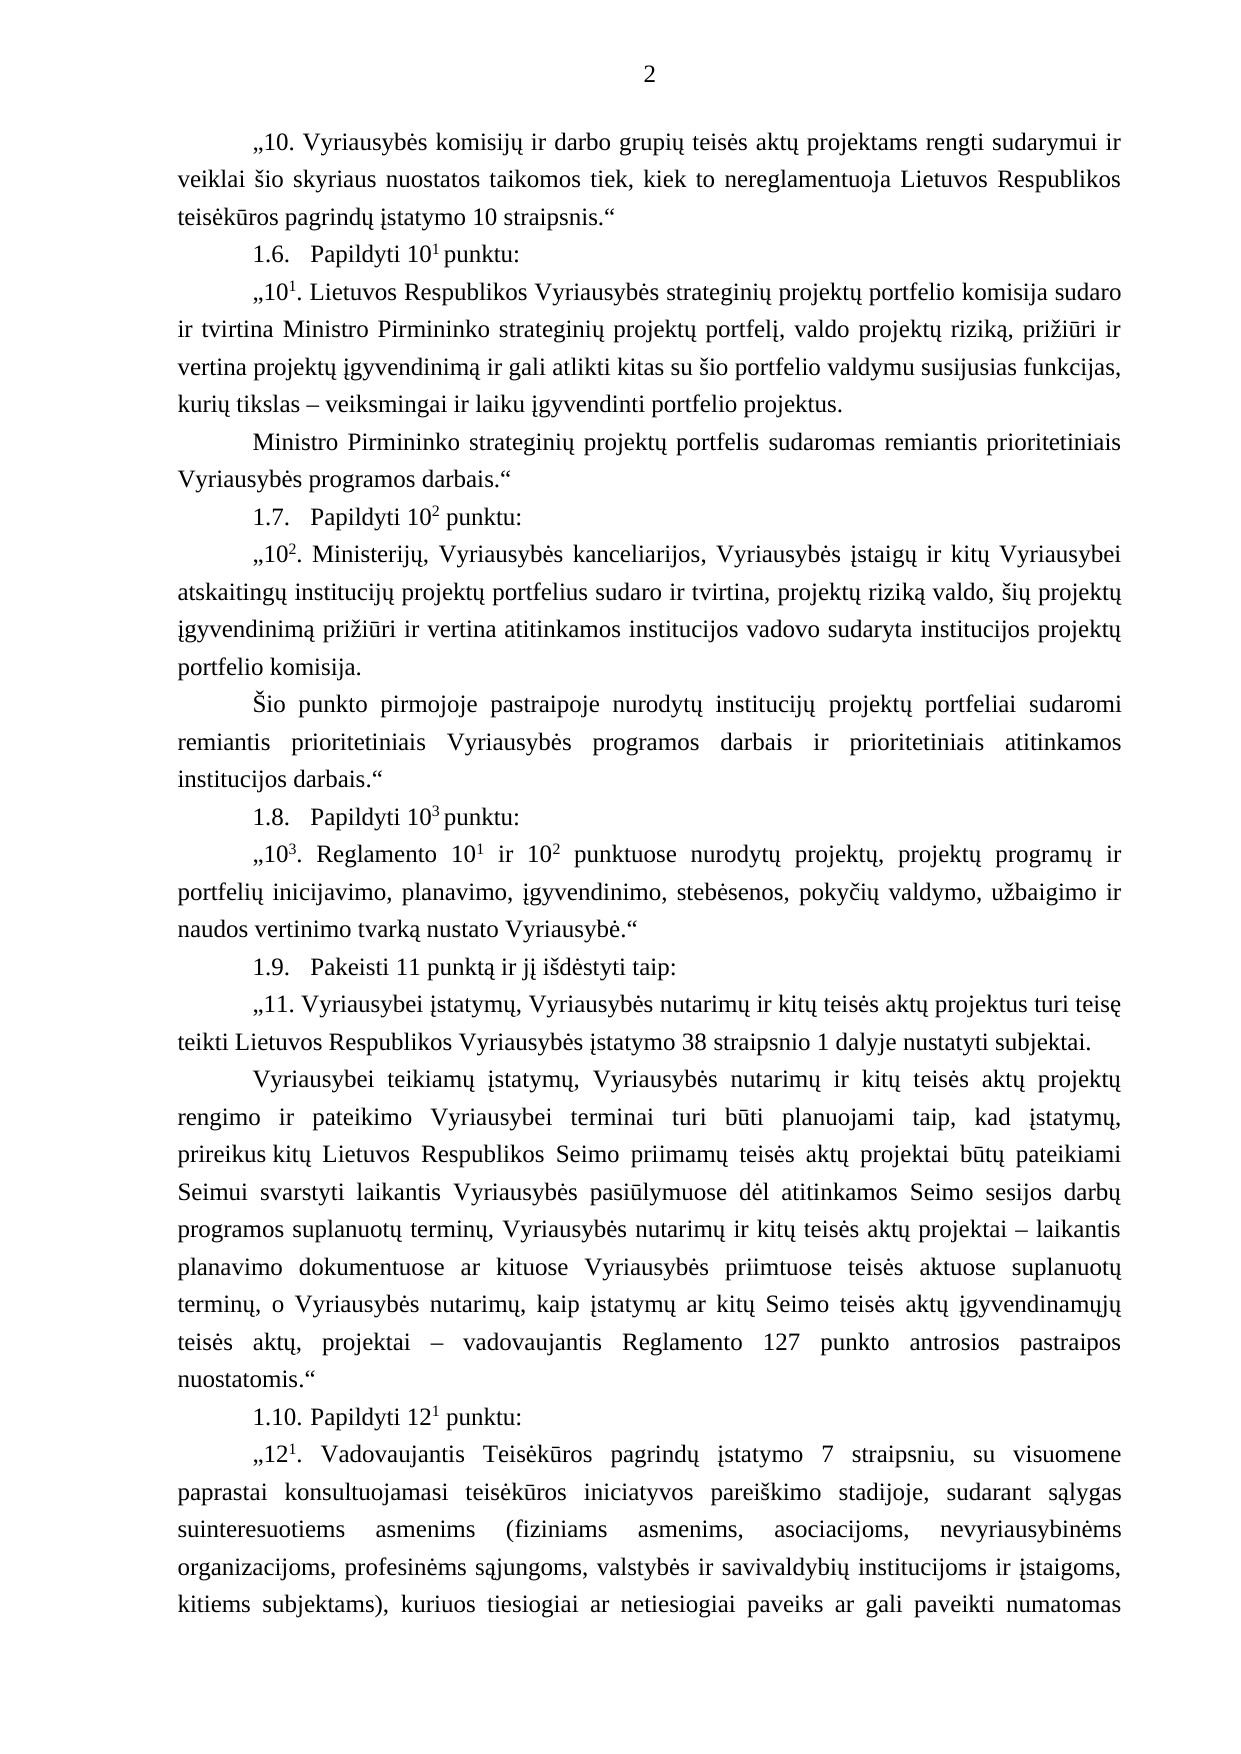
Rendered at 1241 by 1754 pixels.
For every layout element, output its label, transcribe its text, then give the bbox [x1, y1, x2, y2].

text 1.10. Papildyti 121 punktu: [177, 1393, 1122, 1431]
text Vyriausybei teikiamų įstatymų, Vyriausybės nutarimų ir kitų teisės aktų projektų rengimo ir pateikimo Vyriausybei terminai turi būti planuojami taip, kad įstatymų, prireikus kitų Lietuvos Respublikos Seimo priimamų teisės aktų projektai būtų pateikiami Seimui svarstyti laikantis Vyriausybės pasiūlymuose dėl atitinkamos Seimo sesijos darbų programos suplanuotų terminų, Vyriausybės nutarimų ir kitų teisės aktų projektai – laikantis planavimo dokumentuose ar kituose Vyriausybės priimtuose teisės aktuose suplanuotų terminų, o Vyriausybės nutarimų, kaip įstatymų ar kitų Seimo teisės aktų įgyvendinamųjų teisės aktų, projektai – vadovaujantis Reglamento 127 punkto antrosios pastraipos nuostatomis.“ [177, 1056, 1122, 1393]
text „10. Vyriausybės komisijų ir darbo grupių teisės aktų projektams rengti sudarymui ir veiklai šio skyriaus nuostatos taikomos tiek, kiek to nereglamentuoja Lietuvos Respublikos teisėkūros pagrindų įstatymo 10 straipsnis.“ [177, 118, 1122, 231]
text „102. Ministerijų, Vyriausybės kanceliarijos, Vyriausybės įstaigų ir kitų Vyriausybei atskaitingų institucijų projektų portfelius sudaro ir tvirtina, projektų riziką valdo, šių projektų įgyvendinimą prižiūri ir vertina atitinkamos institucijos vadovo sudaryta institucijos projektų portfelio komisija. [177, 531, 1122, 681]
text 1.7. Papildyti 102 punktu: [177, 493, 1122, 531]
text 1.8. Papildyti 103 punktu: [177, 793, 1122, 831]
text Ministro Pirmininko strateginių projektų portfelis sudaromas remiantis prioritetiniais Vyriausybės programos darbais.“ [177, 418, 1122, 493]
text „11. Vyriausybei įstatymų, Vyriausybės nutarimų ir kitų teisės aktų projektus turi teisę teikti Lietuvos Respublikos Vyriausybės įstatymo 38 straipsnio 1 dalyje nustatyti subjektai. [177, 981, 1122, 1056]
text „101. Lietuvos Respublikos Vyriausybės strateginių projektų portfelio komisija sudaro ir tvirtina Ministro Pirmininko strateginių projektų portfelį, valdo projektų riziką, prižiūri ir vertina projektų įgyvendinimą ir gali atlikti kitas su šio portfelio valdymu susijusias funkcijas, kurių tikslas – veiksmingai ir laiku įgyvendinti portfelio projektus. [177, 268, 1122, 418]
text 1.9. Pakeisti 11 punktą ir jį išdėstyti taip: [177, 943, 1122, 981]
text Šio punkto pirmojoje pastraipoje nurodytų institucijų projektų portfeliai sudaromi remiantis prioritetiniais Vyriausybės programos darbais ir prioritetiniais atitinkamos institucijos darbais.“ [177, 681, 1122, 793]
text 1.6. Papildyti 101 punktu: [177, 231, 1122, 268]
text „103. Reglamento 101 ir 102 punktuose nurodytų projektų, projektų programų ir portfelių inicijavimo, planavimo, įgyvendinimo, stebėsenos, pokyčių valdymo, užbaigimo ir naudos vertinimo tvarką nustato Vyriausybė.“ [177, 831, 1122, 943]
text „121. Vadovaujantis Teisėkūros pagrindų įstatymo 7 straipsniu, su visuomene paprastai konsultuojamasi teisėkūros iniciatyvos pareiškimo stadijoje, sudarant sąlygas suinteresuotiems asmenims (fiziniams asmenims, asociacijoms, nevyriausybinėms organizacijoms, profesinėms sąjungoms, valstybės ir savivaldybių institucijoms ir įstaigoms, kitiems subjektams), kuriuos tiesiogiai ar netiesiogiai paveiks ar gali paveikti numatomas [177, 1431, 1122, 1618]
